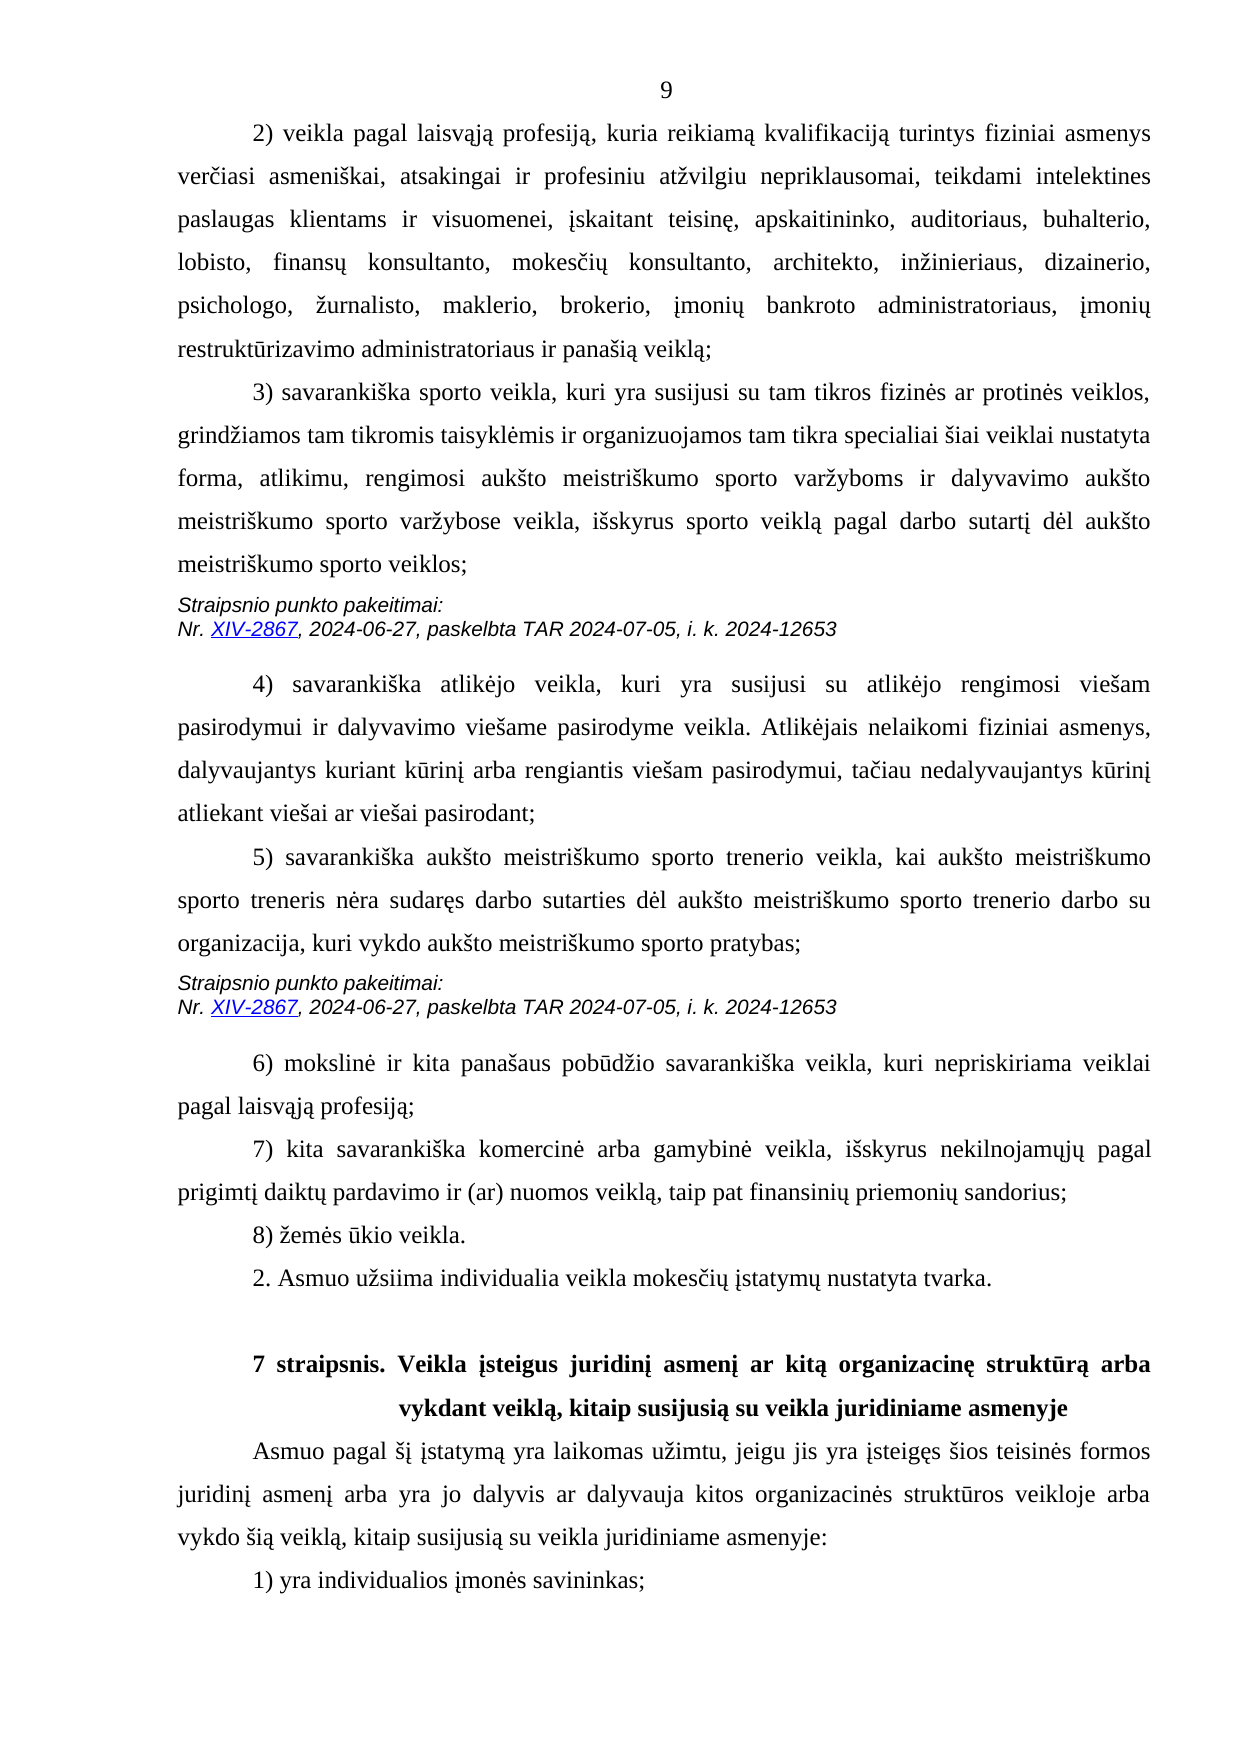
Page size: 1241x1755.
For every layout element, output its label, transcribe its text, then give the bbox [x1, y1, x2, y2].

text 4) savarankiška atlikėjo veikla, kuri yra susijusi su atlikėjo rengimosi viešam pasirodymui ir dalyvavimo viešame pasirodyme veikla. Atlikėjais nelaikomi fiziniai asmenys, dalyvaujantys kuriant kūrinį arba rengiantis viešam pasirodymui, tačiau nedalyvaujantys kūrinį atliekant viešai ar viešai pasirodant; [177, 669, 1152, 827]
text 7) kita savarankiška komercinė arba gamybinė veikla, išskyrus nekilnojamųjų pagal prigimtį daiktų pardavimo ir (ar) nuomos veiklą, taip pat finansinių priemonių sandorius; [177, 1134, 1152, 1206]
text 2) veikla pagal laisvąją profesiją, kuria reikiamą kvalifikaciją turintys fiziniai asmenys verčiasi asmeniškai, atsakingai ir profesiniu atžvilgiu nepriklausomai, teikdami intelektines paslaugas klientams ir visuomenei, įskaitant teisinę, apskaitininko, auditoriaus, buhalterio, lobisto, finansų konsultanto, mokesčių konsultanto, architekto, inžinieriaus, dizainerio, psichologo, žurnalisto, maklerio, brokerio, įmonių bankroto administratoriaus, įmonių restruktūrizavimo administratoriaus ir panašią veiklą; [177, 118, 1152, 362]
text 6) mokslinė ir kita panašaus pobūdžio savarankiška veikla, kuri nepriskiriama veiklai pagal laisvąją profesiją; [177, 1048, 1152, 1119]
text 7 straipsnis. Veikla įsteigus juridinį asmenį ar kitą organizacinę struktūrą arba vykdant veiklą, kitaip susijusią su veikla juridiniame asmenyje [252, 1349, 1152, 1421]
text 2. Asmuo užsiima individualia veikla mokesčių įstatymų nustatyta tvarka. [177, 1263, 1152, 1292]
text 5) savarankiška aukšto meistriškumo sporto trenerio veikla, kai aukšto meistriškumo sporto treneris nėra sudaręs darbo sutarties dėl aukšto meistriškumo sporto trenerio darbo su organizacija, kuri vykdo aukšto meistriškumo sporto pratybas; [177, 842, 1152, 957]
text Straipsnio punkto pakeitimai: [177, 592, 1152, 616]
text 8) žemės ūkio veikla. [177, 1220, 1152, 1249]
text Straipsnio punkto pakeitimai: [177, 971, 1152, 995]
text 1) yra individualios įmonės savininkas; [177, 1565, 1152, 1594]
text Nr. XIV-2867, 2024-06-27, paskelbta TAR 2024-07-05, i. k. 2024-12653 [177, 995, 1152, 1019]
text Nr. XIV-2867, 2024-06-27, paskelbta TAR 2024-07-05, i. k. 2024-12653 [177, 616, 1152, 640]
text Asmuo pagal šį įstatymą yra laikomas užimtu, jeigu jis yra įsteigęs šios teisinės formos juridinį asmenį arba yra jo dalyvis ar dalyvauja kitos organizacinės struktūros veikloje arba vykdo šią veiklą, kitaip susijusią su veikla juridiniame asmenyje: [177, 1436, 1152, 1551]
text 3) savarankiška sporto veikla, kuri yra susijusi su tam tikros fizinės ar protinės veiklos, grindžiamos tam tikromis taisyklėmis ir organizuojamos tam tikra specialiai šiai veiklai nustatyta forma, atlikimu, rengimosi aukšto meistriškumo sporto varžyboms ir dalyvavimo aukšto meistriškumo sporto varžybose veikla, išskyrus sporto veiklą pagal darbo sutartį dėl aukšto meistriškumo sporto veiklos; [177, 377, 1152, 578]
